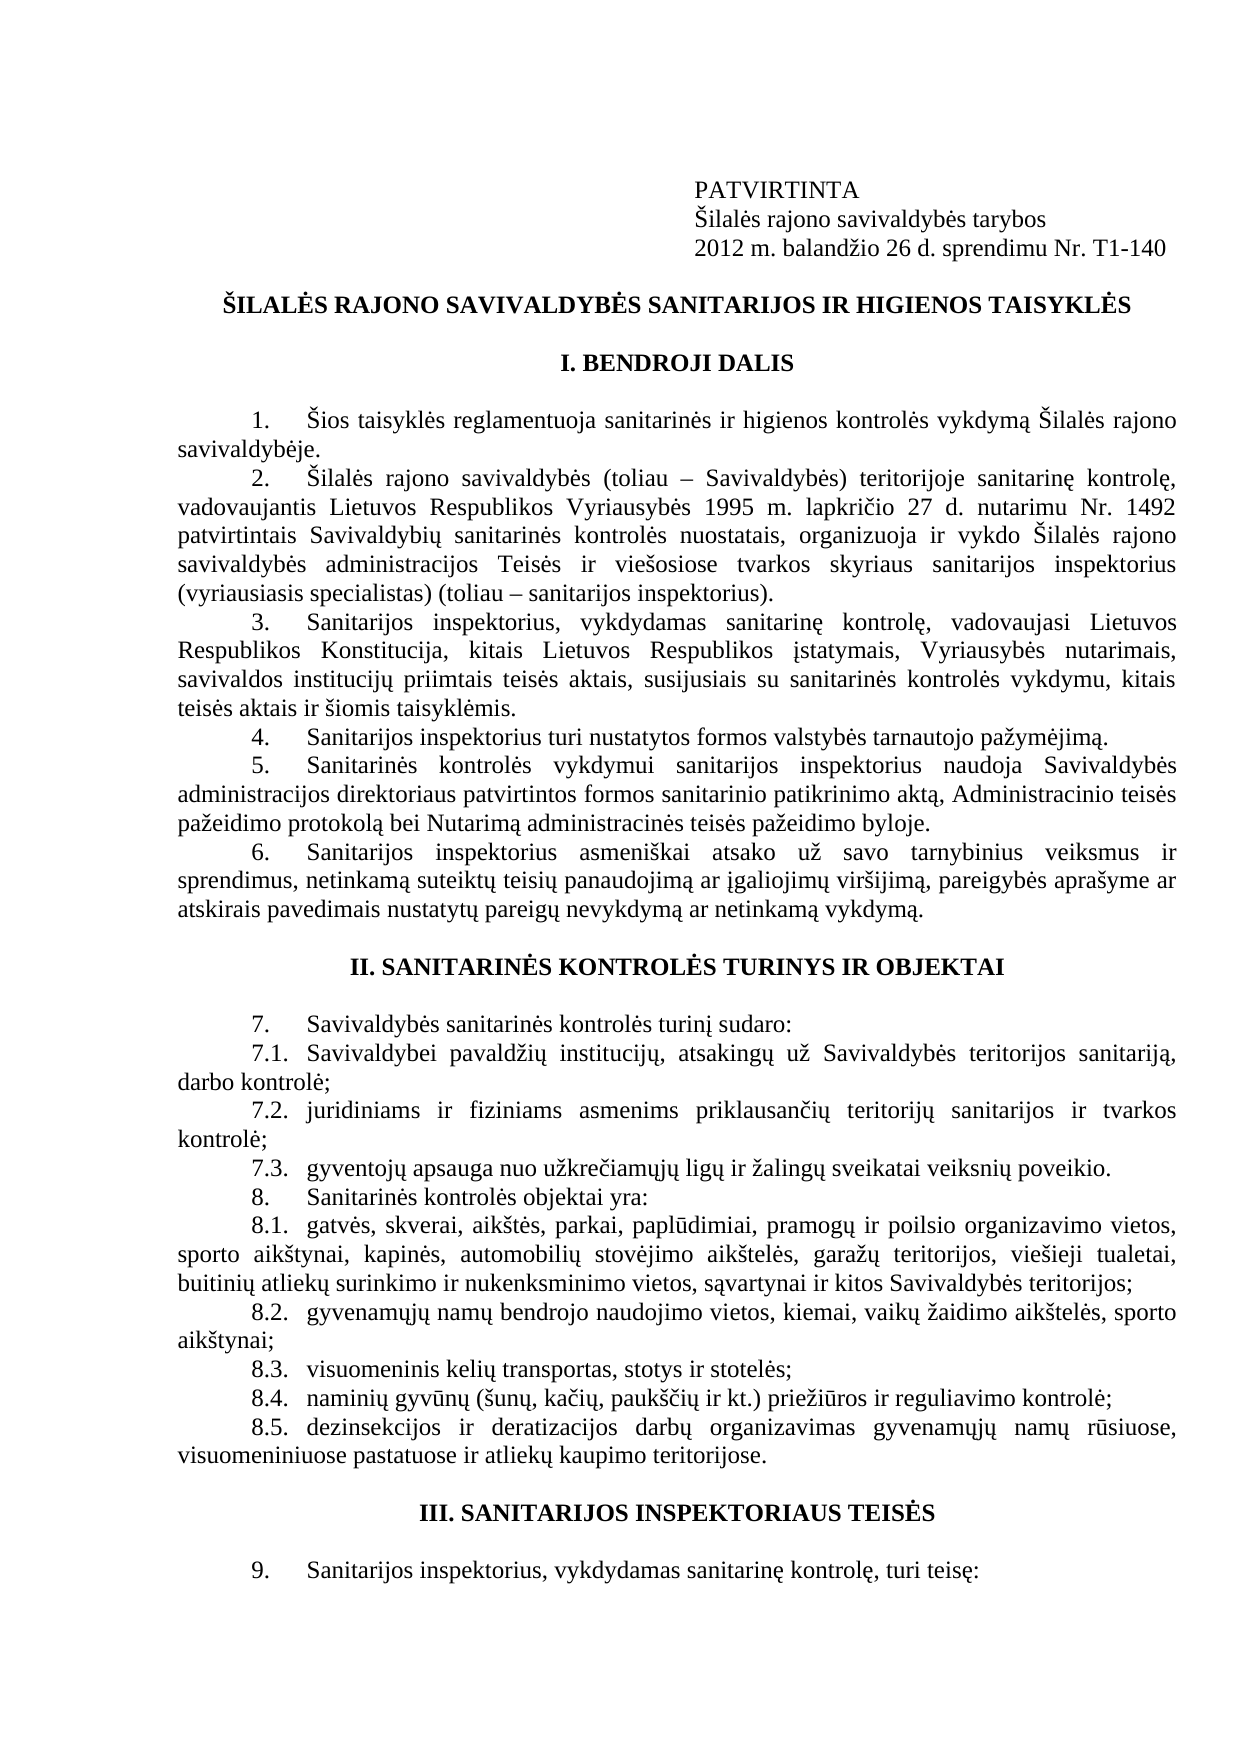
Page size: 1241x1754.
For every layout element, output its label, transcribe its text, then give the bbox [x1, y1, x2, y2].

text 6. Sanitarijos inspektorius asmeniškai atsako už savo tarnybinius veiksmus ir sprendimus, netinkamą suteiktų teisių panaudojimą ar įgaliojimų viršijimą, pareigybės aprašyme ar atskirais pavedimais nustatytų pareigų nevykdymą ar netinkamą vykdymą. [177, 837, 1177, 923]
text 3. Sanitarijos inspektorius, vykdydamas sanitarinę kontrolę, vadovaujasi Lietuvos Respublikos Konstitucija, kitais Lietuvos Respublikos įstatymais, Vyriausybės nutarimais, savivaldos institucijų priimtais teisės aktais, susijusiais su sanitarinės kontrolės vykdymu, kitais teisės aktais ir šiomis taisyklėmis. [177, 607, 1177, 722]
text 7.3. gyventojų apsauga nuo užkrečiamųjų ligų ir žalingų sveikatai veiksnių poveikio. [177, 1153, 1177, 1182]
text 5. Sanitarinės kontrolės vykdymui sanitarijos inspektorius naudoja Savivaldybės administracijos direktoriaus patvirtintos formos sanitarinio patikrinimo aktą, Administracinio teisės pažeidimo protokolą bei Nutarimą administracinės teisės pažeidimo byloje. [177, 751, 1177, 837]
text ŠILALĖS RAJONO SAVIVALDYBĖS SANITARIJOS IR HIGIENOS TAISYKLĖS [177, 291, 1177, 319]
text II. SANITARINĖS KONTROLĖS TURINYS IR OBJEKTAI [177, 952, 1177, 981]
text 7. Savivaldybės sanitarinės kontrolės turinį sudaro: [177, 1009, 1177, 1038]
text 8.5. dezinsekcijos ir deratizacijos darbų organizavimas gyvenamųjų namų rūsiuose, visuomeniniuose pastatuose ir atliekų kaupimo teritorijose. [177, 1412, 1177, 1469]
text PATVIRTINTA [694, 176, 1177, 204]
text 1. Šios taisyklės reglamentuoja sanitarinės ir higienos kontrolės vykdymą Šilalės rajono savivaldybėje. [177, 406, 1177, 463]
text 2012 m. balandžio 26 d. sprendimu Nr. T1-140 [694, 233, 1177, 262]
text 8.4. naminių gyvūnų (šunų, kačių, paukščių ir kt.) priežiūros ir reguliavimo kontrolė; [177, 1383, 1177, 1412]
text 9. Sanitarijos inspektorius, vykdydamas sanitarinę kontrolę, turi teisę: [177, 1556, 1177, 1584]
text 8.3. visuomeninis kelių transportas, stotys ir stotelės; [177, 1354, 1177, 1383]
text 4. Sanitarijos inspektorius turi nustatytos formos valstybės tarnautojo pažymėjimą. [177, 722, 1177, 751]
text 8.1. gatvės, skverai, aikštės, parkai, paplūdimiai, pramogų ir poilsio organizavimo vietos, sporto aikštynai, kapinės, automobilių stovėjimo aikštelės, garažų teritorijos, viešieji tualetai, buitinių atliekų surinkimo ir nukenksminimo vietos, sąvartynai ir kitos Savivaldybės teritorijos; [177, 1211, 1177, 1297]
text 8.2. gyvenamųjų namų bendrojo naudojimo vietos, kiemai, vaikų žaidimo aikštelės, sporto aikštynai; [177, 1297, 1177, 1354]
text 7.2. juridiniams ir fiziniams asmenims priklausančių teritorijų sanitarijos ir tvarkos kontrolė; [177, 1096, 1177, 1153]
text 7.1. Savivaldybei pavaldžių institucijų, atsakingų už Savivaldybės teritorijos sanitariją, darbo kontrolė; [177, 1038, 1177, 1096]
text 8. Sanitarinės kontrolės objektai yra: [177, 1182, 1177, 1211]
text Šilalės rajono savivaldybės tarybos [694, 204, 1177, 233]
text I. BENDROJI DALIS [177, 348, 1177, 377]
text III. SANITARIJOS INSPEKTORIAUS TEISĖS [177, 1498, 1177, 1527]
text 2. Šilalės rajono savivaldybės (toliau – Savivaldybės) teritorijoje sanitarinę kontrolę, vadovaujantis Lietuvos Respublikos Vyriausybės 1995 m. lapkričio 27 d. nutarimu Nr. 1492 patvirtintais Savivaldybių sanitarinės kontrolės nuostatais, organizuoja ir vykdo Šilalės rajono savivaldybės administracijos Teisės ir viešosiose tvarkos skyriaus sanitarijos inspektorius (vyriausiasis specialistas) (toliau – sanitarijos inspektorius). [177, 463, 1177, 607]
